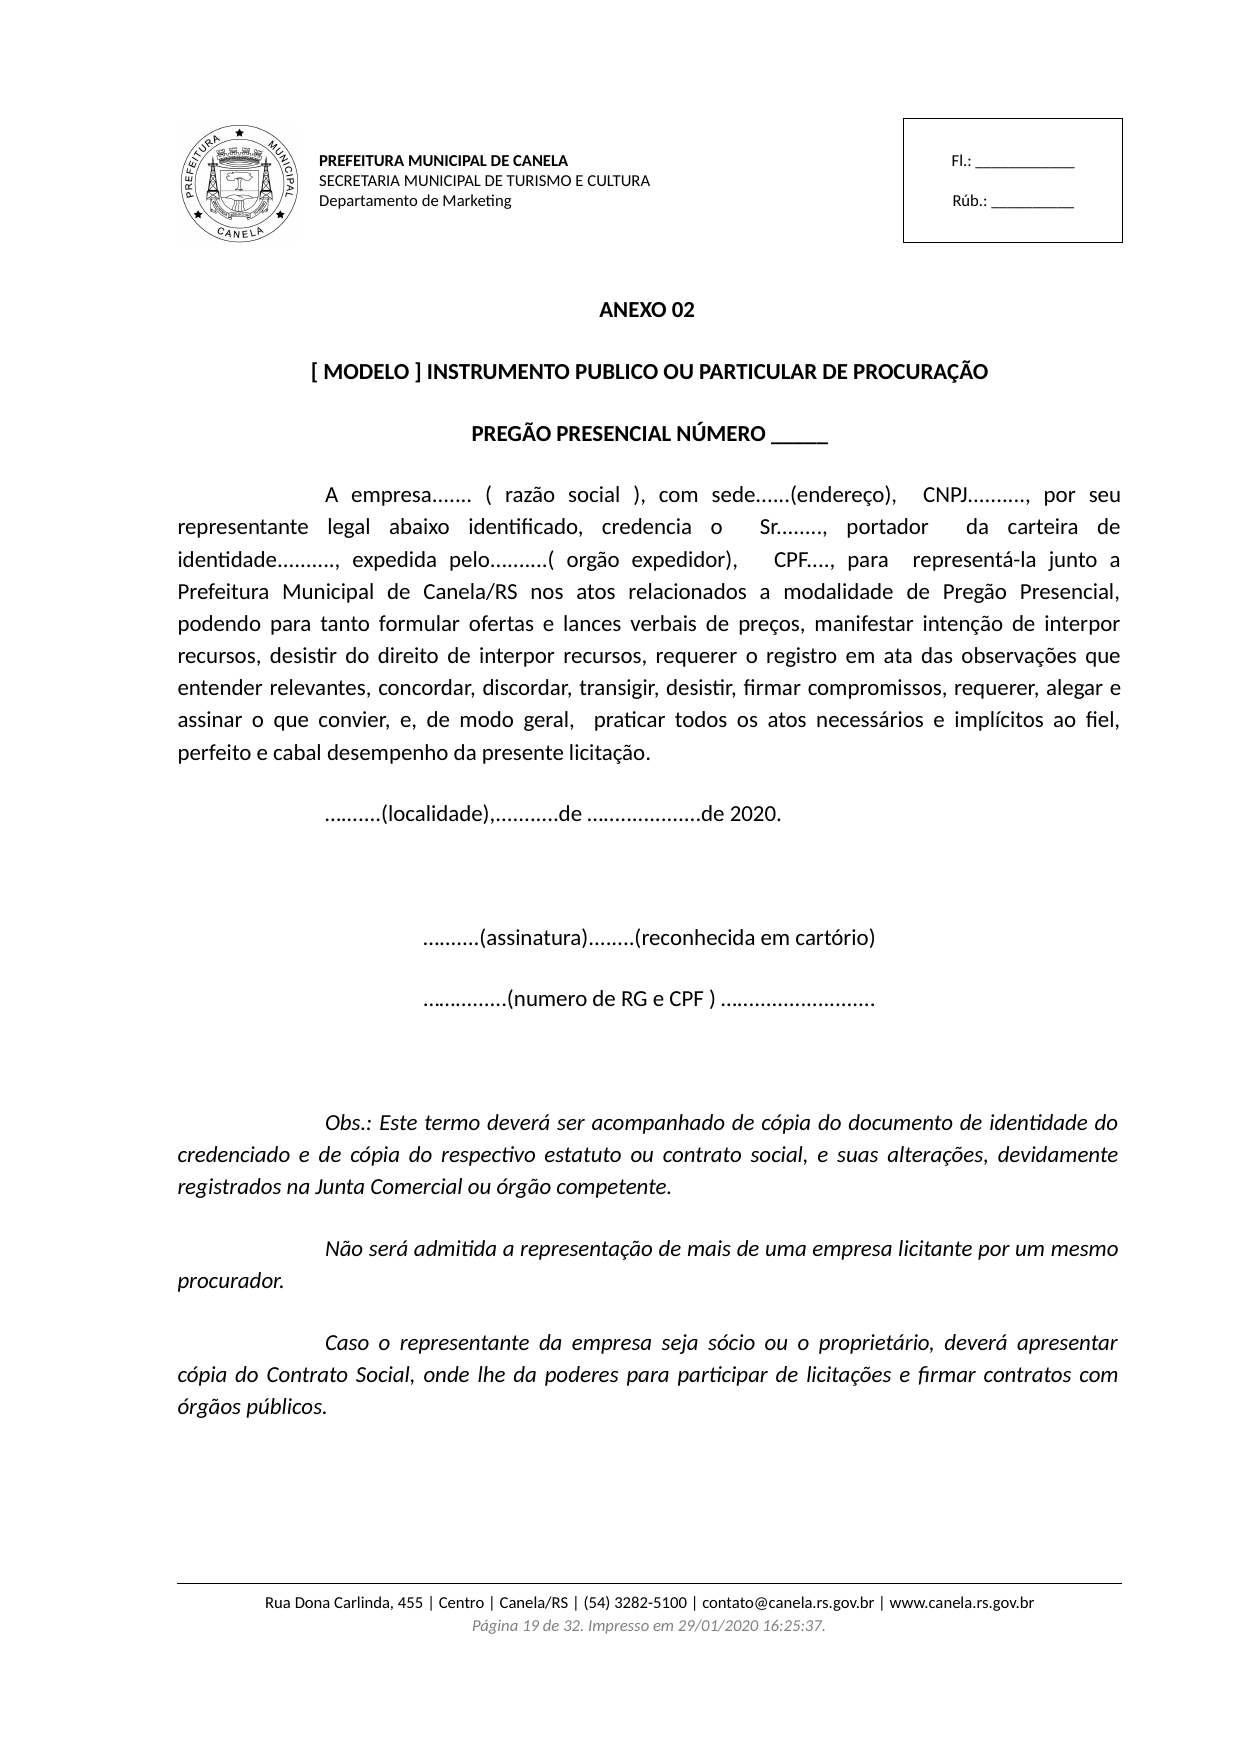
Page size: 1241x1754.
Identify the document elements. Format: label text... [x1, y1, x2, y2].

text ….......(assinatura)........(reconhecida em cartório) [177, 923, 1122, 951]
text [ MODELO ] INSTRUMENTO PUBLICO OU PARTICULAR DE PROCURAÇÃO [177, 357, 1122, 385]
text ….......(localidade),...........de ….................de 2020. [177, 799, 1122, 827]
text …….........(numero de RG e CPF ) …........................ [177, 984, 1122, 1012]
text PREGÃO PRESENCIAL NÚMERO _____ [177, 419, 1122, 447]
text Caso o representante da empresa seja sócio ou o proprietário, deverá apresentar cópia do Contrato Social, onde lhe da poderes para participar de licitações e firmar contratos com órgãos públicos. [177, 1328, 1122, 1420]
text ANEXO 02 [177, 295, 1122, 323]
picture [180, 125, 299, 243]
text Não será admitida a representação de mais de uma empresa licitante por um mesmo procurador. [177, 1234, 1122, 1294]
text Obs.: Este termo deverá ser acompanhado de cópia do documento de identidade do credenciado e de cópia do respectivo estatuto ou contrato social, e suas alterações, devidamente registrados na Junta Comercial ou órgão competente. [177, 1108, 1122, 1200]
text A empresa....... ( razão social ), com sede......(endereço), CNPJ.........., por seu representante legal abaixo identificado, credencia o Sr........, portador da carteira de identidade.........., expedida pelo..........( orgão expedidor), CPF...., para representá-la junto a Prefeitura Municipal de Canela/RS nos atos relacionados a modalidade de Pregão Presencial, podendo para tanto formular ofertas e lances verbais de preços, manifestar intenção de interpor recursos, desistir do direito de interpor recursos, requerer o registro em ata das observações que entender relevantes, concordar, discordar, transigir, desistir, firmar compromissos, requerer, alegar e assinar o que convier, e, de modo geral, praticar todos os atos necessários e implícitos ao fiel, perfeito e cabal desempenho da presente licitação. [177, 480, 1122, 766]
